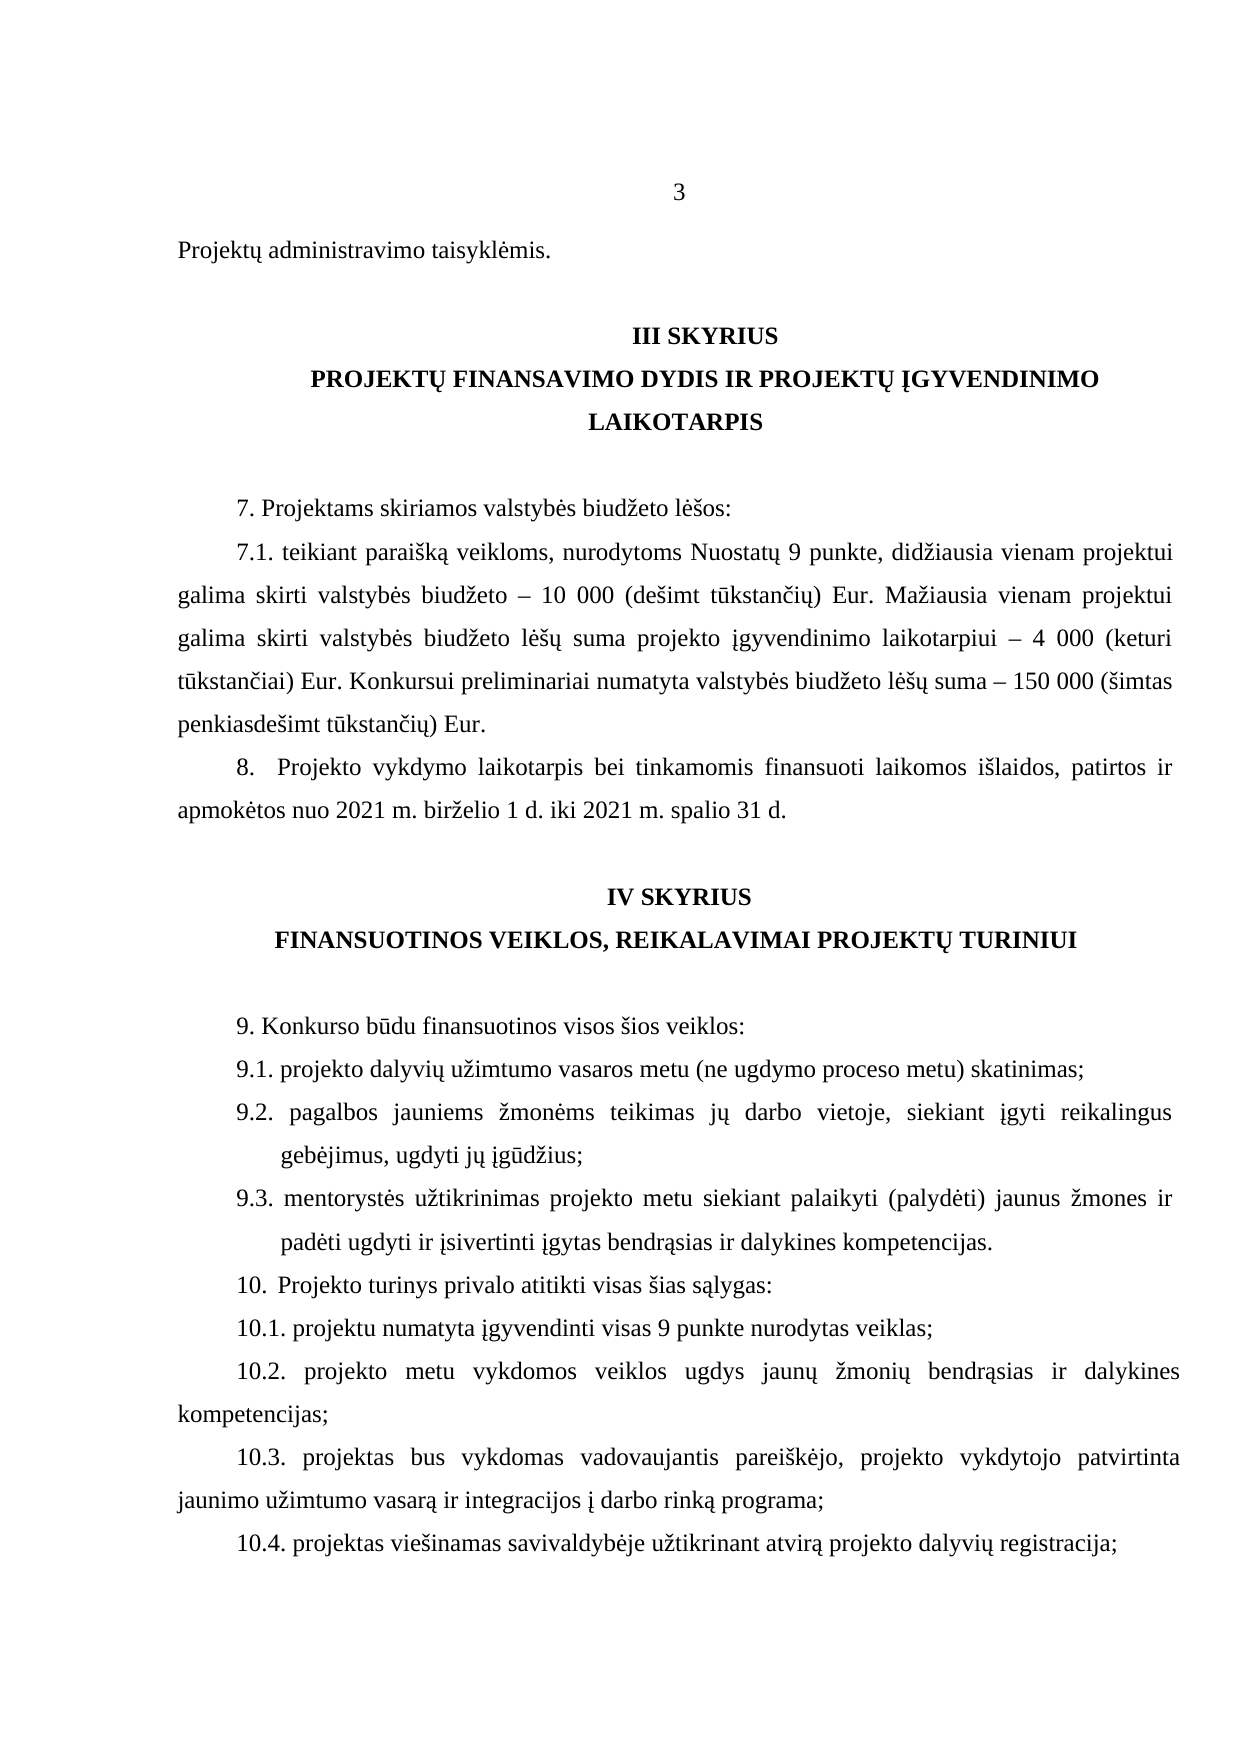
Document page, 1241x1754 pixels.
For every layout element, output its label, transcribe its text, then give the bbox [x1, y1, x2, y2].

text 8. Projekto vykdymo laikotarpis bei tinkamomis finansuoti laikomos išlaidos, patirtos ir apmokėtos nuo 2021 m. birželio 1 d. iki 2021 m. spalio 31 d. [177, 752, 1174, 824]
text 7. Projektams skiriamos valstybės biudžeto lėšos: [177, 493, 1174, 522]
text 10. Projekto turinys privalo atitikti visas šias sąlygas: [236, 1270, 1174, 1298]
text Projektų administravimo taisyklėmis. [177, 235, 1181, 263]
text III SKYRIUS [177, 321, 1174, 350]
text IV SKYRIUS [177, 882, 1181, 910]
text 10.3. projektas bus vykdomas vadovaujantis pareiškėjo, projekto vykdytojo patvirtinta jaunimo užimtumo vasarą ir integracijos į darbo rinką programa; [177, 1442, 1181, 1514]
text 9. Konkurso būdu finansuotinos visos šios veiklos: [236, 1011, 1174, 1040]
text 7.1. teikiant paraišką veikloms, nurodytoms Nuostatų 9 punkte, didžiausia vienam projektui galima skirti valstybės biudžeto – 10 000 (dešimt tūkstančių) Eur. Mažiausia vienam projektui galima skirti valstybės biudžeto lėšų suma projekto įgyvendinimo laikotarpiui – 4 000 (keturi tūkstančiai) Eur. Konkursui preliminariai numatyta valstybės biudžeto lėšų suma – 150 000 (šimtas penkiasdešimt tūkstančių) Eur. [177, 537, 1174, 738]
text 10.4. projektas viešinamas savivaldybėje užtikrinant atvirą projekto dalyvių registracija; [177, 1528, 1181, 1557]
text 9.1. projekto dalyvių užimtumo vasaros metu (ne ugdymo proceso metu) skatinimas; [236, 1054, 1174, 1083]
text FINANSUOTINOS VEIKLOS, REIKALAVIMAI PROJEKTŲ TURINIUI [177, 925, 1181, 953]
text 10.2. projekto metu vykdomos veiklos ugdys jaunų žmonių bendrąsias ir dalykines kompetencijas; [177, 1356, 1181, 1428]
text 9.2. pagalbos jauniems žmonėms teikimas jų darbo vietoje, siekiant įgyti reikalingus gebėjimus, ugdyti jų įgūdžius; [236, 1097, 1174, 1169]
text PROJEKTŲ FINANSAVIMO DYDIS IR PROJEKTŲ ĮGYVENDINIMO LAIKOTARPIS [177, 364, 1174, 436]
text 10.1. projektu numatyta įgyvendinti visas 9 punkte nurodytas veiklas; [177, 1313, 1181, 1342]
text 9.3. mentorystės užtikrinimas projekto metu siekiant palaikyti (palydėti) jaunus žmones ir padėti ugdyti ir įsivertinti įgytas bendrąsias ir dalykines kompetencijas. [236, 1183, 1174, 1255]
